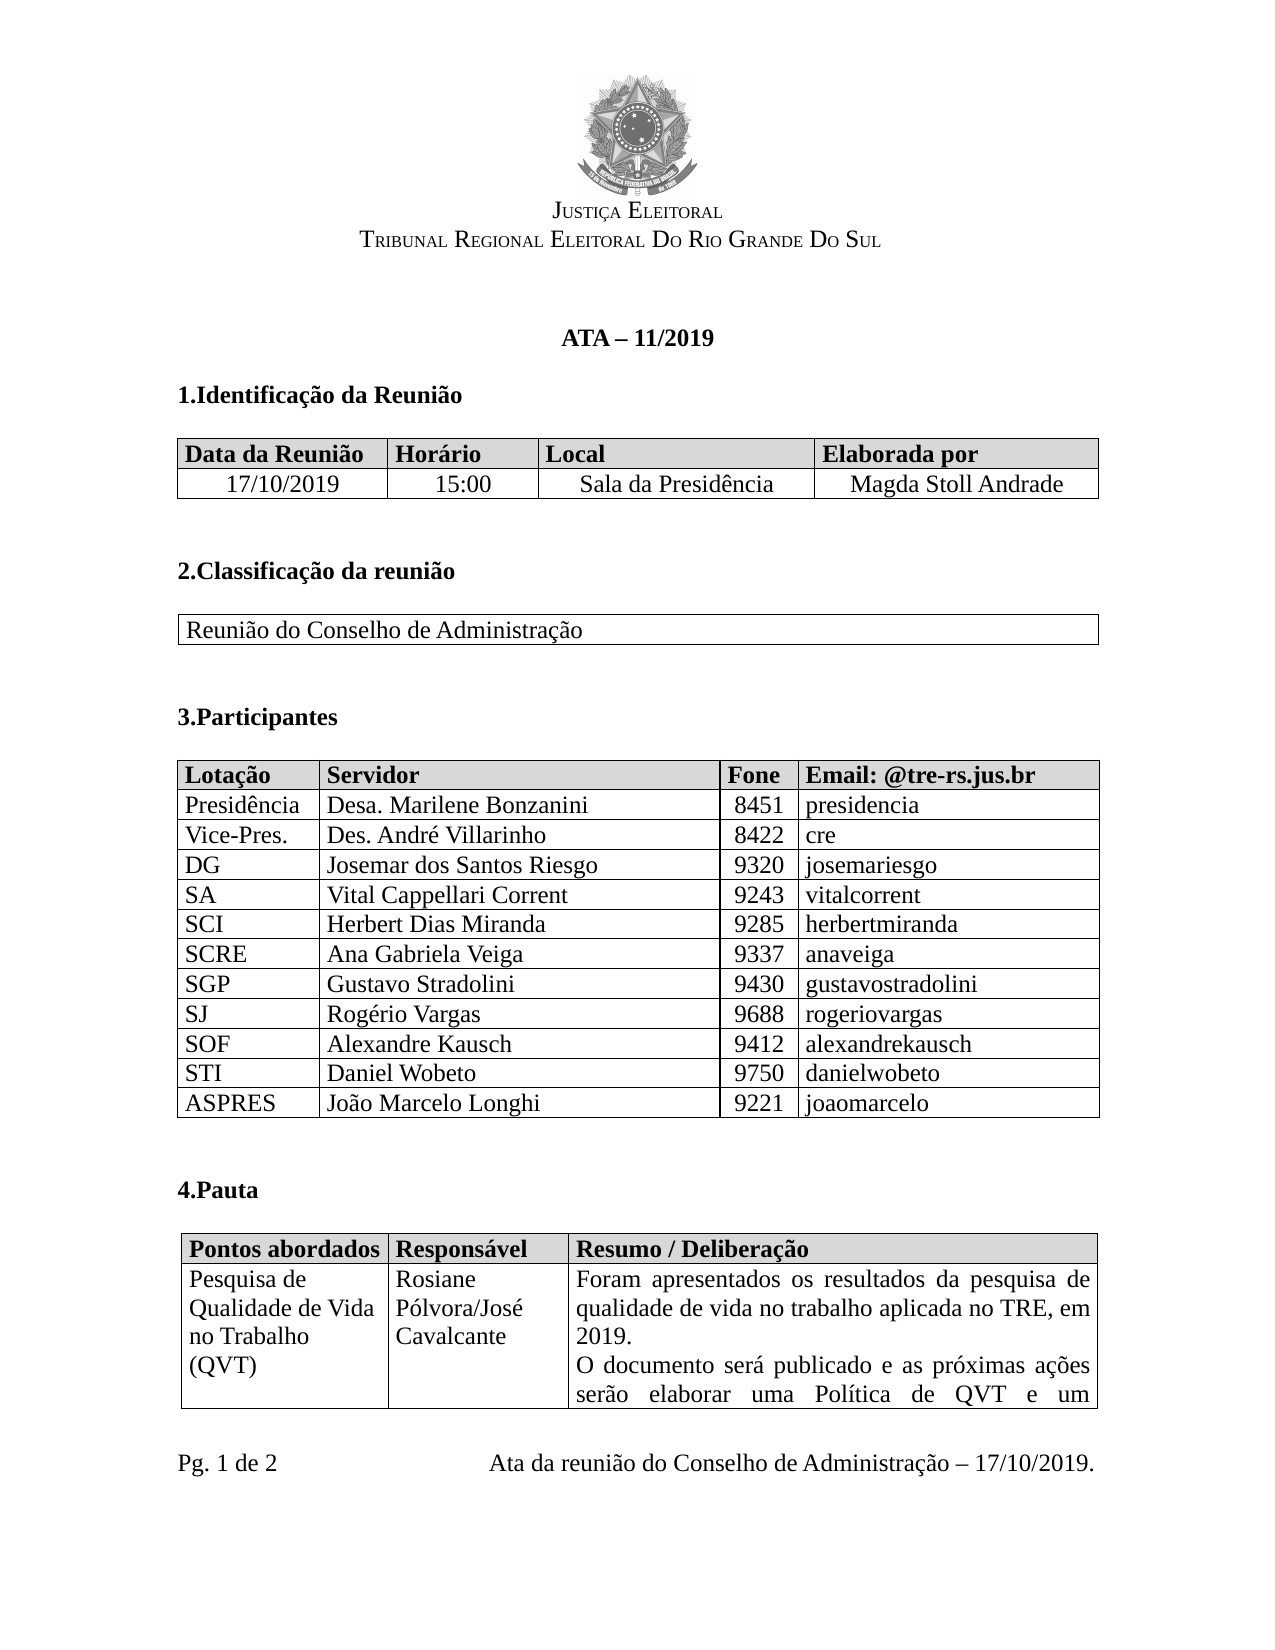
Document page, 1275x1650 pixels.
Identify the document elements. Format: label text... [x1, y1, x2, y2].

table_cell presidencia [799, 790, 1099, 819]
table_cell 9750 [721, 1059, 798, 1087]
table_header Local [539, 439, 814, 468]
table_cell cre [799, 820, 1099, 849]
table_cell 9320 [721, 850, 798, 879]
table_cell Presidência [178, 790, 319, 819]
table_header Resumo / Deliberação [569, 1234, 1097, 1263]
table_cell Des. André Villarinho [320, 820, 719, 849]
table_cell 9243 [721, 880, 798, 908]
table_cell 8422 [721, 820, 798, 849]
table_cell anaveiga [799, 939, 1099, 968]
table_cell Rosiane Pólvora/José Cavalcante [389, 1264, 568, 1408]
table_cell SJ [178, 999, 319, 1028]
table_header Pontos abordados [182, 1234, 388, 1263]
table_cell joaomarcelo [799, 1088, 1099, 1117]
table_cell josemariesgo [799, 850, 1099, 879]
picture [577, 75, 698, 196]
table_header Responsável [389, 1234, 568, 1263]
table_cell 8451 [721, 790, 798, 819]
table_cell STI [178, 1059, 319, 1087]
table_header Servidor [320, 761, 719, 789]
text ATA – 11/2019 [177, 323, 1098, 352]
table_cell DG [178, 850, 319, 879]
table_cell SGP [178, 969, 319, 998]
table_cell Foram apresentados os resultados da pesquisa de qualidade de vida no trabalho aplicada no TRE, em 2019. O documento será publicado e as próximas ações serão elaborar uma Política de QVT e um [569, 1264, 1097, 1408]
list Pauta [177, 1176, 1098, 1204]
table_header Horário [388, 439, 538, 468]
table_cell 9221 [721, 1088, 798, 1117]
table_cell Pesquisa de Qualidade de Vida no Trabalho (QVT) [182, 1264, 388, 1408]
table_cell 9285 [721, 910, 798, 938]
table_cell 9688 [721, 999, 798, 1028]
table_cell Vice-Pres. [178, 820, 319, 849]
table_cell Herbert Dias Miranda [320, 910, 719, 938]
list Classificação da reunião [177, 556, 1098, 585]
table_cell Magda Stoll Andrade [815, 469, 1098, 498]
table_cell 9412 [721, 1029, 798, 1057]
table_cell gustavostradolini [799, 969, 1099, 998]
table_cell Vital Cappellari Corrent [320, 880, 719, 908]
table_cell 15:00 [388, 469, 538, 498]
table_cell Gustavo Stradolini [320, 969, 719, 998]
table_cell herbertmiranda [799, 910, 1099, 938]
table_cell danielwobeto [799, 1059, 1099, 1087]
table_header Reunião do Conselho de Administração [179, 615, 1098, 643]
table_cell SCRE [178, 939, 319, 968]
table_cell SOF [178, 1029, 319, 1057]
table_cell Daniel Wobeto [320, 1059, 719, 1087]
table_cell Rogério Vargas [320, 999, 719, 1028]
table_header Email: @tre-rs.jus.br [799, 761, 1099, 789]
table_cell Desa. Marilene Bonzanini [320, 790, 719, 819]
table_cell rogeriovargas [799, 999, 1099, 1028]
table_cell SCI [178, 910, 319, 938]
table_cell vitalcorrent [799, 880, 1099, 908]
table_header Data da Reunião [178, 439, 387, 468]
list Participantes [177, 702, 1098, 731]
table_cell João Marcelo Longhi [320, 1088, 719, 1117]
table_cell Sala da Presidência [539, 469, 814, 498]
table_header Elaborada por [815, 439, 1098, 468]
table_cell Josemar dos Santos Riesgo [320, 850, 719, 879]
table_cell Ana Gabriela Veiga [320, 939, 719, 968]
table_cell ASPRES [178, 1088, 319, 1117]
table_cell 17/10/2019 [178, 469, 387, 498]
table_cell SA [178, 880, 319, 908]
list Identificação da Reunião [177, 381, 1098, 409]
table_cell 9337 [721, 939, 798, 968]
table_cell Alexandre Kausch [320, 1029, 719, 1057]
table_header Lotação [178, 761, 319, 789]
table_cell alexandrekausch [799, 1029, 1099, 1057]
table_cell 9430 [721, 969, 798, 998]
table_header Fone [721, 761, 798, 789]
